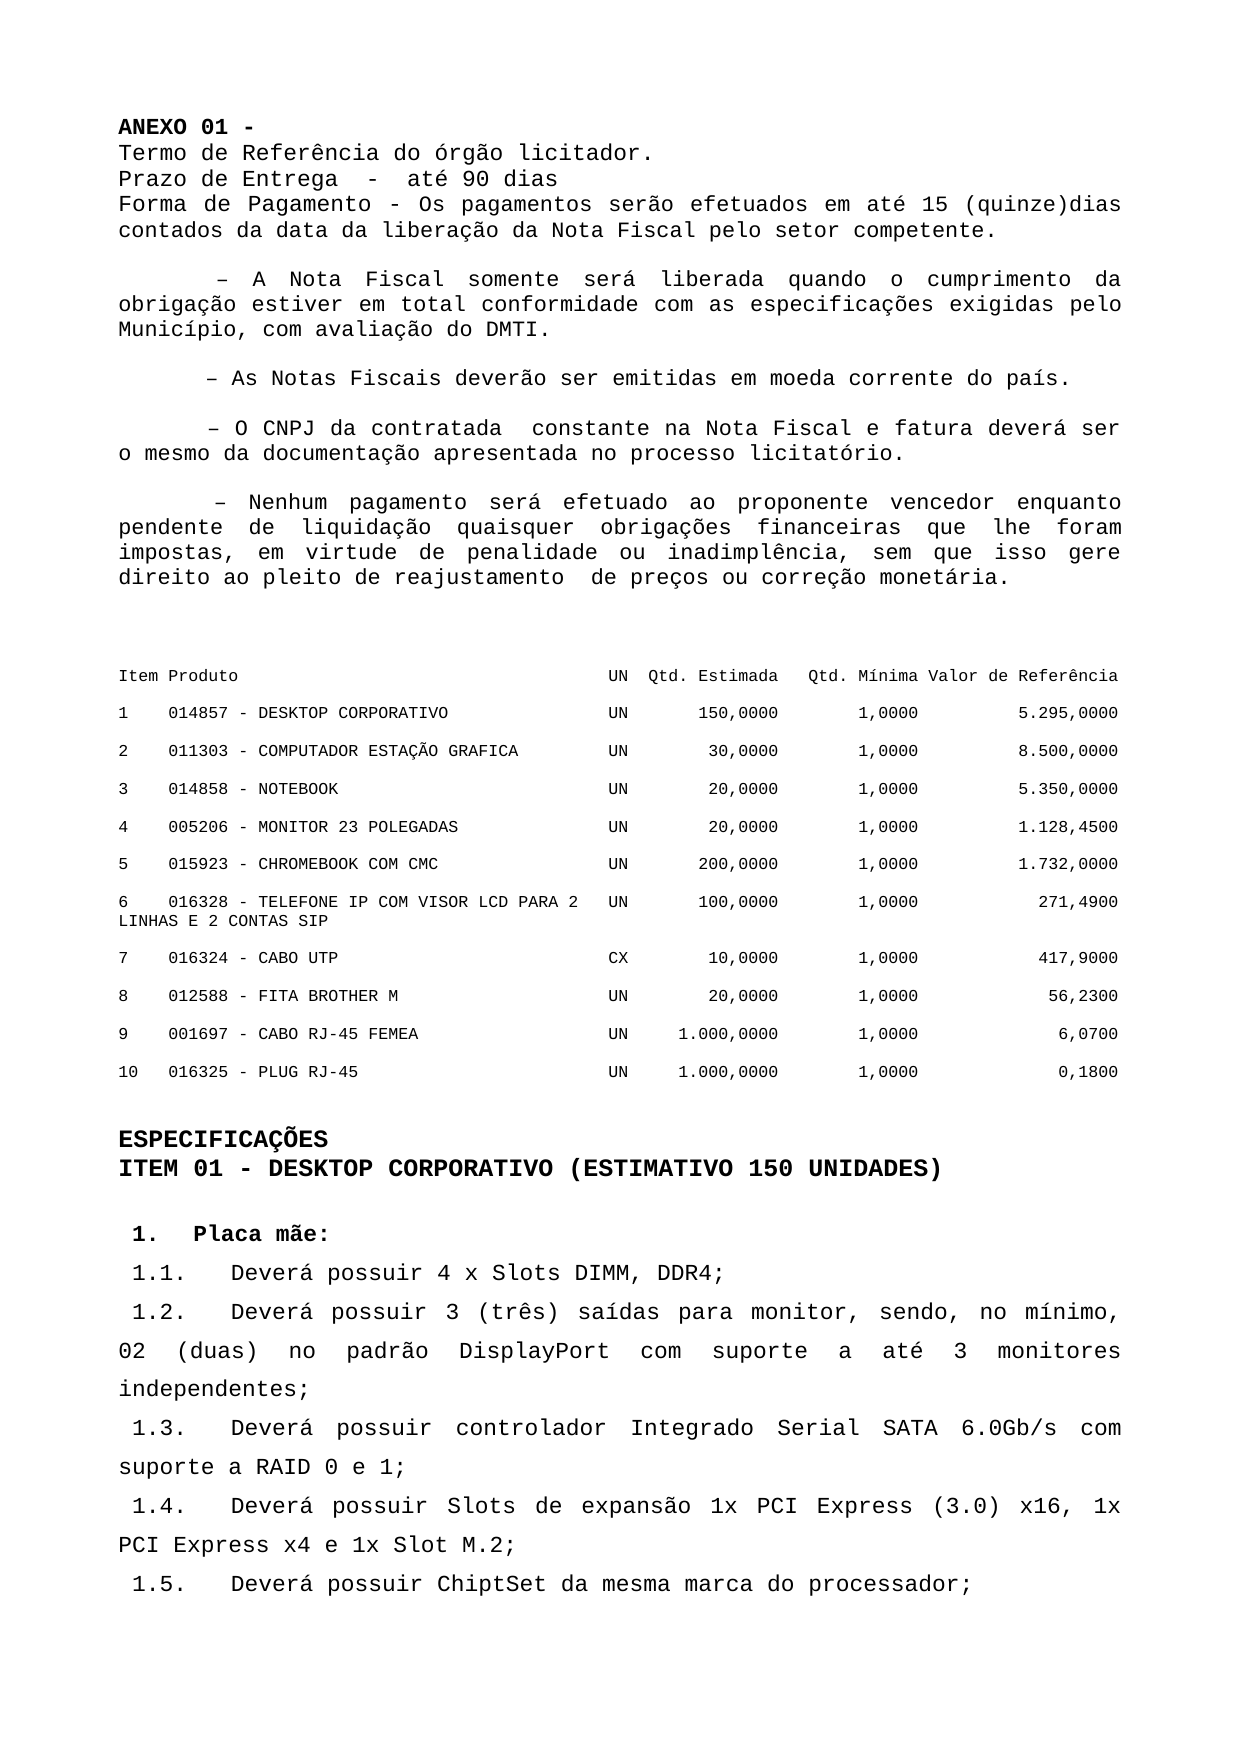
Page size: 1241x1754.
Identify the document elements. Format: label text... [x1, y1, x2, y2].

list Placa mãe: [118, 1222, 1122, 1248]
text – A Nota Fiscal somente será liberada quando o cumprimento da obrigação estiver em total conformidade com as especificações exigidas pelo Município, com avaliação do DMTI. [118, 268, 1122, 343]
list Deverá possuir Slots de expansão 1x PCI Express (3.0) x16, 1x PCI Express x4 e 1x Slot M.2; [118, 1494, 1122, 1559]
text 1 014857 - DESKTOP CORPORATIVO UN 150,0000 1,0000 5.295,0000 2 011303 - COMPUTADOR ESTAÇÃO GRAFICA UN 30,0000 1,0000 8.500,0000 3 014858 - NOTEBOOK UN 20,0000 1,0000 5.350,0000 4 005206 - MONITOR 23 POLEGADAS UN 20,0000 1,0000 1.128,4500 5 015923 - CHROMEBOOK COM CMC UN 200,0000 1,0000 1.732,0000 6 016328 - TELEFONE IP COM VISOR LCD PARA 2 UN 100,0000 1,0000 271,4900 LINHAS E 2 CONTAS SIP [118, 686, 1122, 931]
text ITEM 01 - DESKTOP CORPORATIVO (ESTIMATIVO 150 UNIDADES) [118, 1155, 1122, 1183]
text Prazo de Entrega - até 90 dias [118, 167, 1122, 193]
list Deverá possuir 4 x Slots DIMM, DDR4; [118, 1261, 1122, 1287]
text 7 016324 - CABO UTP CX 10,0000 1,0000 417,9000 8 012588 - FITA BROTHER M UN 20,0000 1,0000 56,2300 9 001697 - CABO RJ-45 FEMEA UN 1.000,0000 1,0000 6,0700 10 016325 - PLUG RJ-45 UN 1.000,0000 1,0000 0,1800 [118, 931, 1122, 1101]
list Deverá possuir ChiptSet da mesma marca do processador; [118, 1572, 1122, 1598]
text Termo de Referência do órgão licitador. [118, 141, 1122, 167]
text – O CNPJ da contratada constante na Nota Fiscal e fatura deverá ser o mesmo da documentação apresentada no processo licitatório. [118, 417, 1122, 467]
text Item Produto UN Qtd. Estimada Qtd. Mínima Valor de Referência [118, 667, 1122, 686]
text – Nenhum pagamento será efetuado ao proponente vencedor enquanto pendente de liquidação quaisquer obrigações financeiras que lhe foram impostas, em virtude de penalidade ou inadimplência, sem que isso gere direito ao pleito de reajustamento de preços ou correção monetária. [118, 491, 1122, 591]
list Deverá possuir 3 (três) saídas para monitor, sendo, no mínimo, 02 (duas) no padrão DisplayPort com suporte a até 3 monitores independentes; [118, 1300, 1122, 1404]
text Forma de Pagamento - Os pagamentos serão efetuados em até 15 (quinze)dias contados da data da liberação da Nota Fiscal pelo setor competente. [118, 193, 1122, 243]
text ANEXO 01 - [118, 115, 1122, 141]
text – As Notas Fiscais deverão ser emitidas em moeda corrente do país. [118, 367, 1122, 392]
text ESPECIFICAÇÕES [118, 1127, 1122, 1155]
list Deverá possuir controlador Integrado Serial SATA 6.0Gb/s com suporte a RAID 0 e 1; [118, 1417, 1122, 1481]
